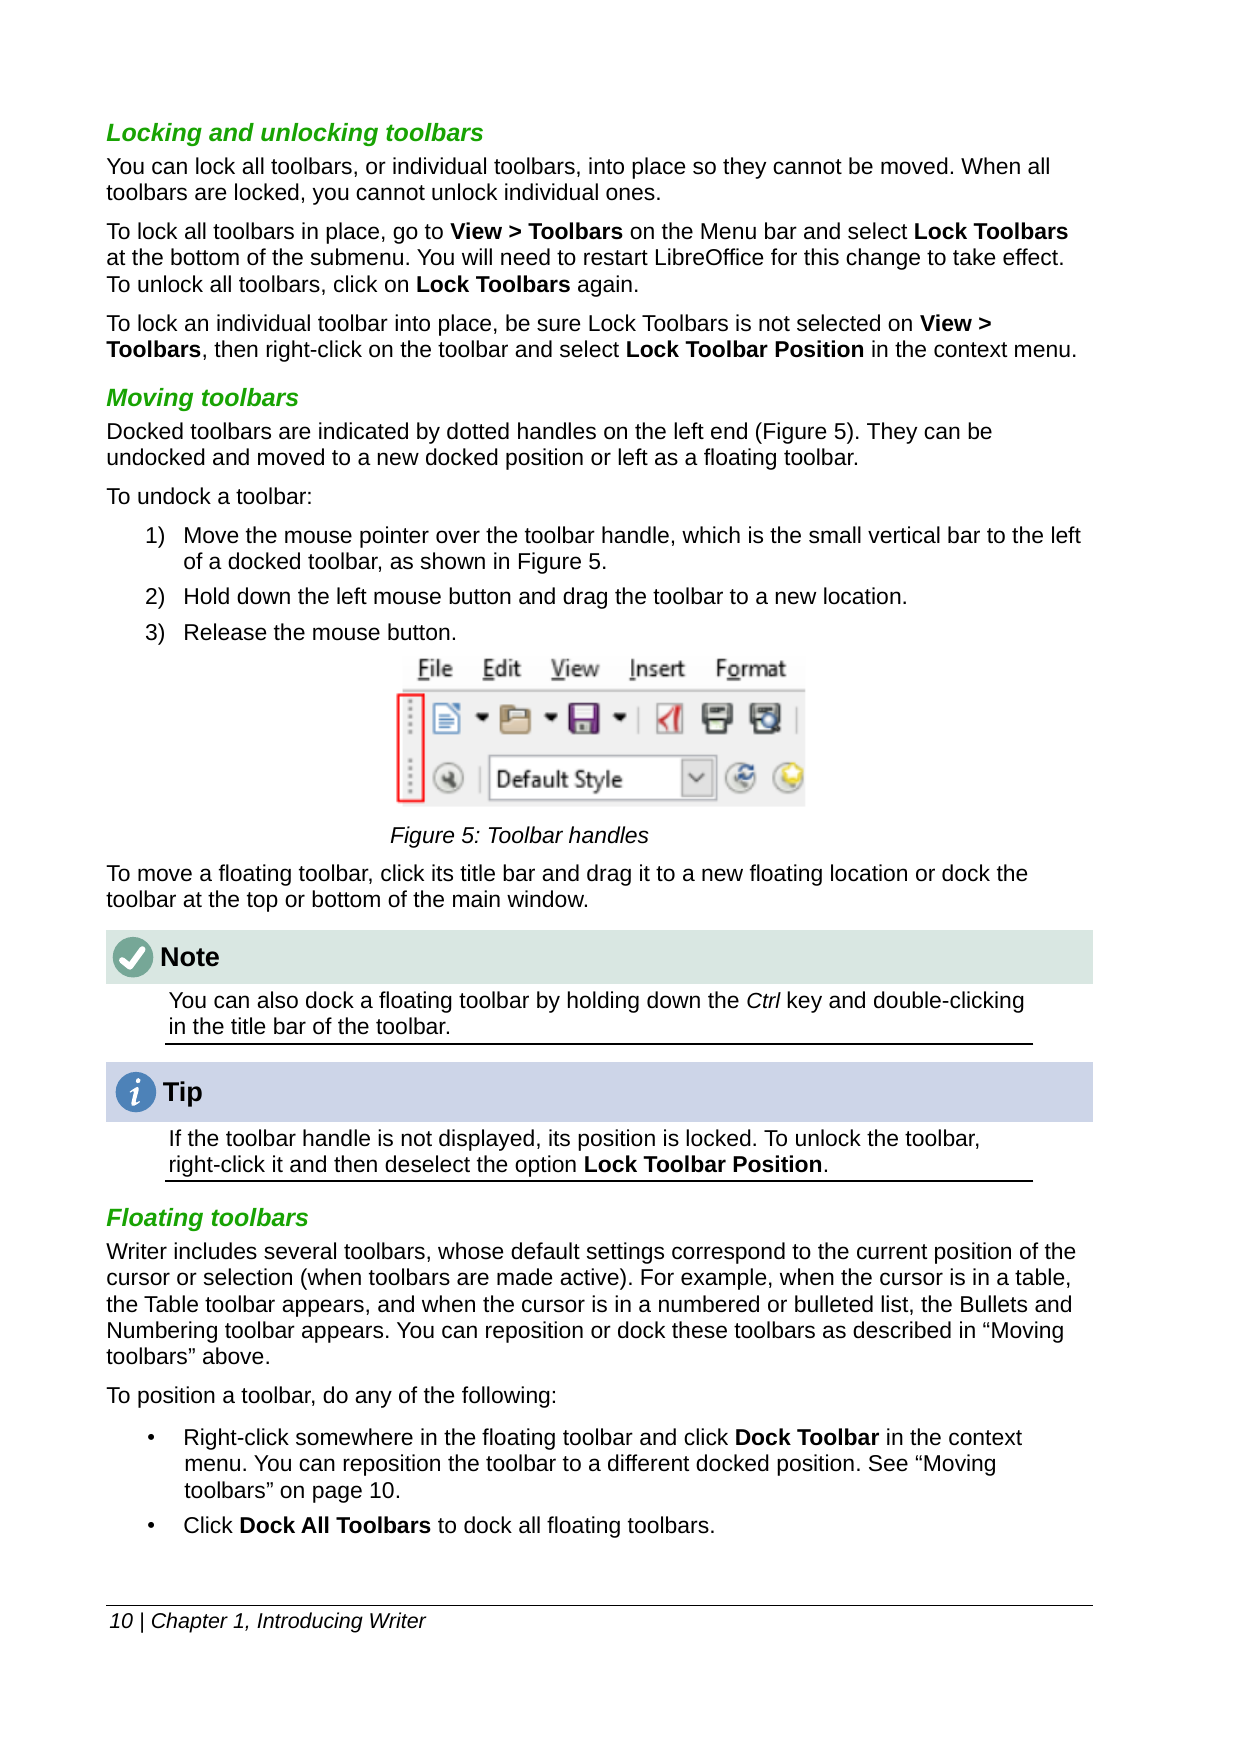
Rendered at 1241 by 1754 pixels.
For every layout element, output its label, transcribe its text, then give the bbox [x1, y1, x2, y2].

text To lock all toolbars in place, go to View > Toolbars on the Menu bar and select Lock Toolbars at the bottom of the submenu. You will need to restart LibreOffice for this change to take effect. To unlock all toolbars, click on Lock Toolbars again. [106, 218, 1093, 297]
subtitle Tip [106, 1062, 1093, 1122]
subtitle Note [106, 930, 1093, 984]
text Figure 5: Toolbar handles [390, 822, 809, 848]
list Release the mouse button. [165, 618, 1093, 645]
list To position a toolbar, do any of the following: [106, 1382, 1093, 1408]
list Right-click somewhere in the floating toolbar and click Dock Toolbar in the context menu. You can reposition the toolbar to a different docked position. See “Moving toolbars” on page 11. [144, 1421, 1093, 1503]
list To undock a toolbar: [106, 483, 1093, 509]
text Writer includes several toolbars, whose default settings correspond to the current position of the cursor or selection (when toolbars are made active). For example, when the cursor is in a table, the Table toolbar appears, and when the cursor is in a numbered or bulleted list, the Bullets and Numbering toolbar appears. You can reposition or dock these toolbars as described in “Moving toolbars” below. [106, 1238, 1093, 1369]
text You can lock all toolbars, or individual toolbars, into place so they cannot be moved. When all toolbars are locked, you cannot unlock individual ones. [106, 153, 1093, 206]
text You can also dock a floating toolbar by holding down the Ctrl key and double-clicking in the title bar of the toolbar. [165, 984, 1033, 1043]
subtitle Locking and unlocking toolbars [106, 118, 1093, 147]
list Click Dock All Toolbars to dock all floating toolbars. [144, 1509, 1093, 1541]
text To lock an individual toolbar into place, be sure Lock Toolbars is not selected on View > Toolbars, then right-click on the toolbar and select Lock Toolbar Position in the context menu. [106, 309, 1093, 362]
list Hold down the left mouse button and drag the toolbar to a new location. [165, 583, 1093, 609]
text If the toolbar handle is not displayed, its position is locked. To unlock the toolbar, right-click it and then deselect the option Lock Toolbar Position. [165, 1122, 1033, 1180]
list Move the mouse pointer over the toolbar handle, which is the small vertical bar to the left of a docked toolbar, as shown in Figure 5. [165, 522, 1093, 574]
text Docked toolbars are indicated by dotted handles on the left end (Figure 5). They can be undocked and moved to a new docked position or left as a floating toolbar. [106, 418, 1093, 470]
text To move a floating toolbar, click its title bar and drag it to a new floating location or dock the toolbar at the top or bottom of the main window. [106, 860, 1093, 913]
subtitle Floating toolbars [106, 1203, 1093, 1232]
picture [392, 656, 807, 810]
subtitle Moving toolbars [106, 383, 1093, 412]
